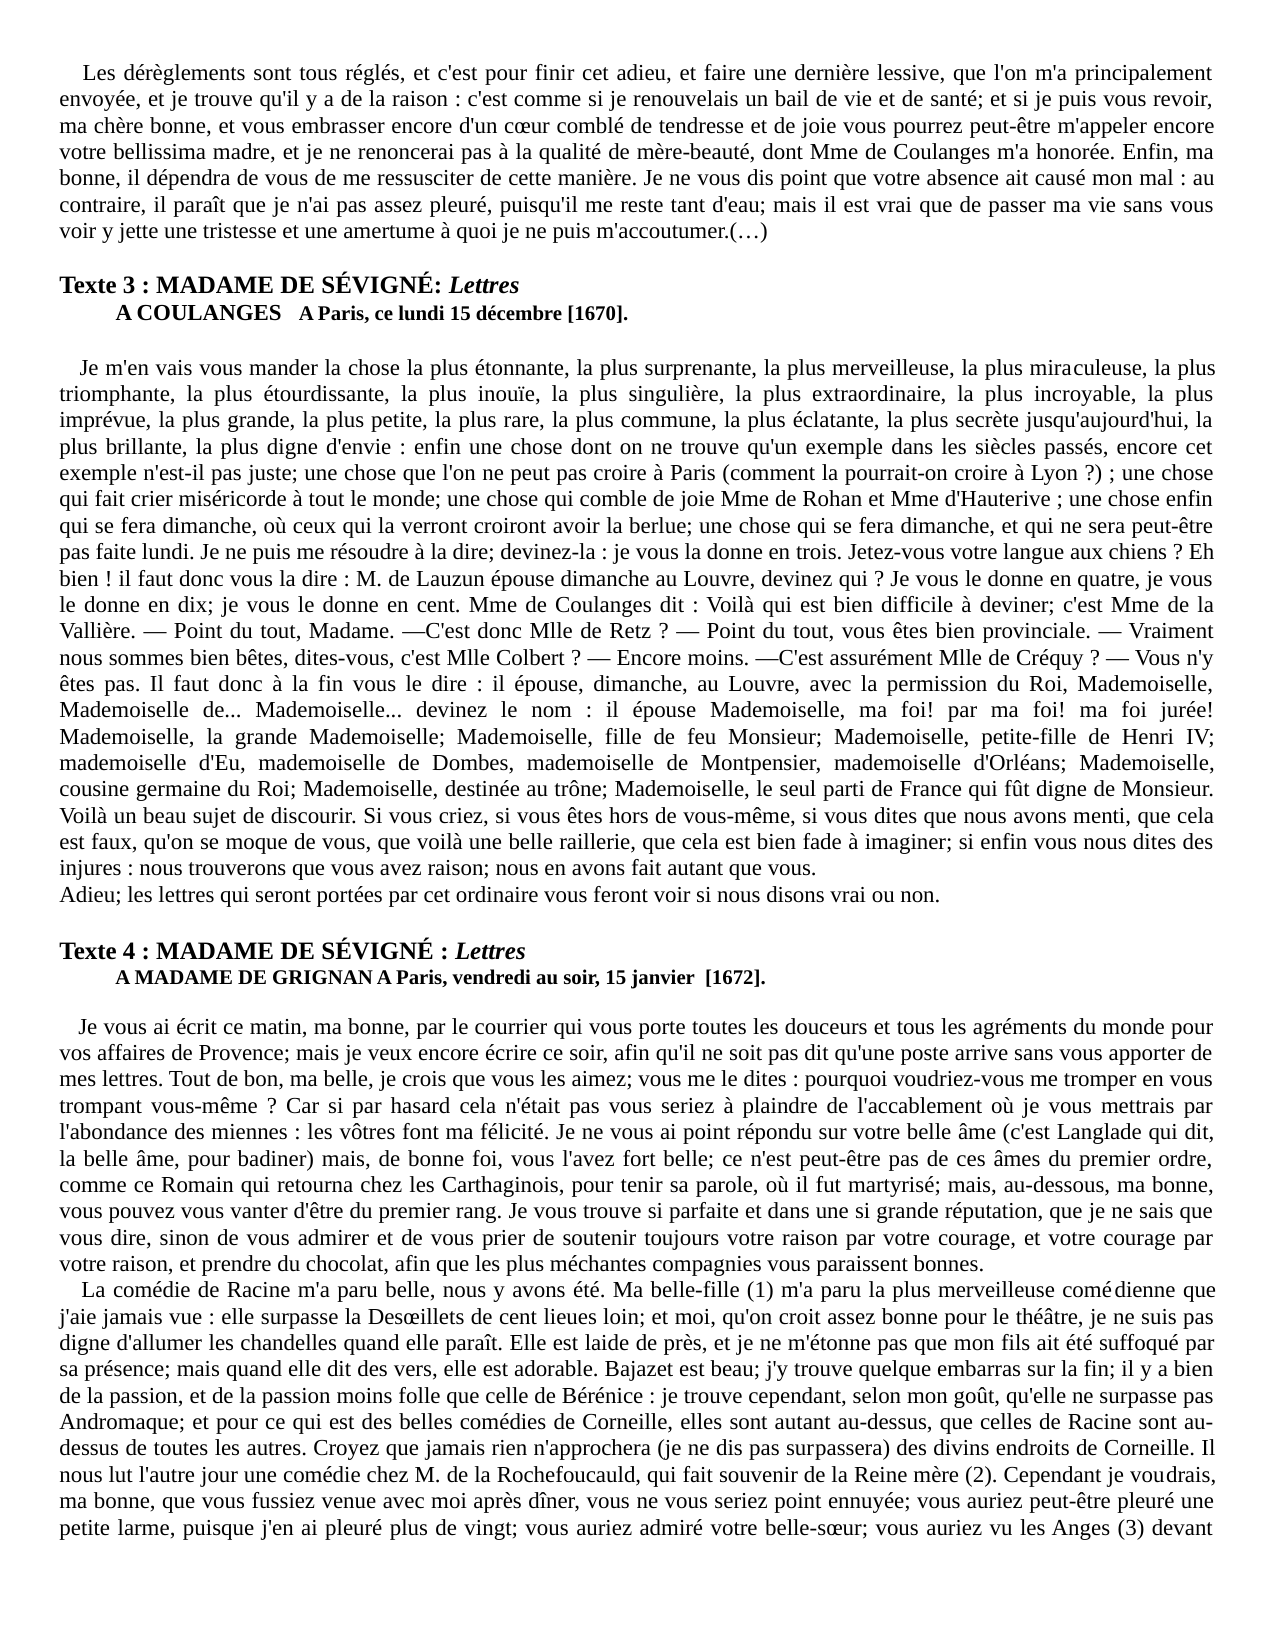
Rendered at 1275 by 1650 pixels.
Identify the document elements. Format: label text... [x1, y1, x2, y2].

text Je vous ai écrit ce matin, ma bonne, par le courrier qui vous porte toutes les douceurs et tous les agréments du monde pour vos affaires de Provence; mais je veux encore écrire ce soir, afin qu'il ne soit pas dit qu'une poste arrive sans vous apporter de mes lettres. Tout de bon, ma belle, je crois que vous les aimez; vous me le dites : pourquoi voudriez-vous me tromper en vous trompant vous-même ? Car si par hasard cela n'était pas vous seriez à plaindre de l'accablement où je vous mettrais par l'abondance des miennes : les vôtres font ma félicité. Je ne vous ai point répondu sur votre belle âme (c'est Langlade qui dit, la belle âme, pour badiner) mais, de bonne foi, vous l'avez fort belle; ce n'est peut-être pas de ces âmes du premier ordre, comme ce Romain qui retourna chez les Carthaginois, pour tenir sa parole, où il fut martyrisé; mais, au-dessous, ma bonne, vous pou­vez vous vanter d'être du premier rang. Je vous trouve si parfaite et dans une si grande réputation, que je ne sais que vous dire, sinon de vous admirer et de vous prier de soutenir toujours votre raison par votre courage, et votre courage par votre raison, et prendre du chocolat, afin que les plus méchantes compagnies vous paraissent bonnes. [59, 1013, 1216, 1276]
text Texte 3 : MADAME DE SÉVIGNÉ: Lettres [59, 270, 1216, 299]
text A MADAME DE GRIGNAN A Paris, vendredi au soir, 15 janvier [1672]. [59, 965, 1216, 989]
text Les dérèglements sont tous réglés, et c'est pour finir cet adieu, et faire une dernière lessive, que l'on m'a principalement envoyée, et je trouve qu'il y a de la raison : c'est comme si je renouvelais un bail de vie et de santé; et si je puis vous revoir, ma chère bonne, et vous embras­ser encore d'un cœur comblé de tendresse et de joie vous pourrez peut-être m'appeler encore votre bellissima madre, et je ne renoncerai pas à la qualité de mère-beauté, dont Mme de Coulanges m'a honorée. Enfin, ma bonne, il dépendra de vous de me ressusciter de cette manière. Je ne vous dis point que votre absence ait causé mon mal : au contraire, il paraît que je n'ai pas assez pleuré, puisqu'il me reste tant d'eau; mais il est vrai que de passer ma vie sans vous voir y jette une tristesse et une amertume à quoi je ne puis m'accoutumer.(…) [59, 59, 1216, 243]
text Je m'en vais vous mander la chose la plus étonnante, la plus surprenante, la plus merveilleuse, la plus mira­culeuse, la plus triomphante, la plus étourdissante, la plus inouïe, la plus singulière, la plus extraordinaire, la plus incroyable, la plus imprévue, la plus grande, la plus petite, la plus rare, la plus commune, la plus éclatante, la plus secrète jusqu'aujourd'hui, la plus brillante, la plus digne d'envie : enfin une chose dont on ne trouve qu'un exemple dans les siècles passés, encore cet exemple n'est-il pas juste; une chose que l'on ne peut pas croire à Paris (comment la pourrait-on croire à Lyon ?) ; une chose qui fait crier miséricorde à tout le monde; une chose qui comble de joie Mme de Rohan et Mme d'Hauterive ; une chose enfin qui se fera dimanche, où ceux qui la verront croiront avoir la berlue; une chose qui se fera dimanche, et qui ne sera peut-être pas faite lundi. Je ne puis me résoudre à la dire; devinez-la : je vous la donne en trois. Jetez-vous votre langue aux chiens ? Eh bien ! il faut donc vous la dire : M. de Lauzun épouse dimanche au Louvre, devinez qui ? Je vous le donne en quatre, je vous le donne en dix; je vous le donne en cent. Mme de Coulanges dit : Voilà qui est bien difficile à deviner; c'est Mme de la Vallière. — Point du tout, Madame. —C'est donc Mlle de Retz ? — Point du tout, vous êtes bien provinciale. — Vraiment nous sommes bien bêtes, dites-vous, c'est Mlle Colbert ? — Encore moins. —C'est assurément Mlle de Créquy ? — Vous n'y êtes pas. Il faut donc à la fin vous le dire : il épouse, dimanche, au Louvre, avec la permission du Roi, Mademoiselle, Mademoiselle de... Mademoiselle... devinez le nom : il épouse Mademoiselle, ma foi! par ma foi! ma foi jurée! Mademoiselle, la grande Mademoiselle; Made­moiselle, fille de feu Monsieur; Mademoiselle, petite-fille de Henri IV; mademoiselle d'Eu, mademoiselle de Dombes, mademoiselle de Montpensier, mademoiselle d'Orléans; Mademoiselle, cousine germaine du Roi; Mademoiselle, destinée au trône; Mademoiselle, le seul parti de France qui fût digne de Monsieur. Voilà un beau sujet de discourir. Si vous criez, si vous êtes hors de vous-même, si vous dites que nous avons menti, que cela est faux, qu'on se moque de vous, que voilà une belle raillerie, que cela est bien fade à imaginer; si enfin vous nous dites des injures : nous trouverons que vous avez raison; nous en avons fait autant que vous. [59, 354, 1216, 881]
text La comédie de Racine m'a paru belle, nous y avons été. Ma belle-fille (1) m'a paru la plus merveilleuse comé­dienne que j'aie jamais vue : elle surpasse la Desœillets de cent lieues loin; et moi, qu'on croit assez bonne pour le théâtre, je ne suis pas digne d'allumer les chandelles quand elle paraît. Elle est laide de près, et je ne m'étonne pas que mon fils ait été suffoqué par sa présence; mais quand elle dit des vers, elle est adorable. Bajazet est beau; j'y trouve quelque embarras sur la fin; il y a bien de la passion, et de la passion moins folle que celle de Bérénice : je trouve cependant, selon mon goût, qu'elle ne surpasse pas Andromaque; et pour ce qui est des belles comédies de Corneille, elles sont autant au-dessus, que celles de Racine sont au-dessus de toutes les autres. Croyez que jamais rien n'approchera (je ne dis pas sur­passera) des divins endroits de Corneille. Il nous lut l'autre jour une comédie chez M. de la Rochefoucauld, qui fait souvenir de la Reine mère (2). Cependant je vou­drais, ma bonne, que vous fussiez venue avec moi après dîner, vous ne vous seriez point ennuyée; vous auriez peut-être pleuré une petite larme, puisque j'en ai pleuré plus de vingt; vous auriez admiré votre belle-sœur; vous auriez vu les Anges (3) devant [59, 1276, 1216, 1540]
text Texte 4 : MADAME DE SÉVIGNÉ : Lettres [59, 936, 1216, 965]
text A COULANGES A Paris, ce lundi 15 décembre [1670]. [59, 299, 1216, 325]
text Adieu; les lettres qui seront portées par cet ordinaire vous feront voir si nous disons vrai ou non. [59, 881, 1216, 907]
